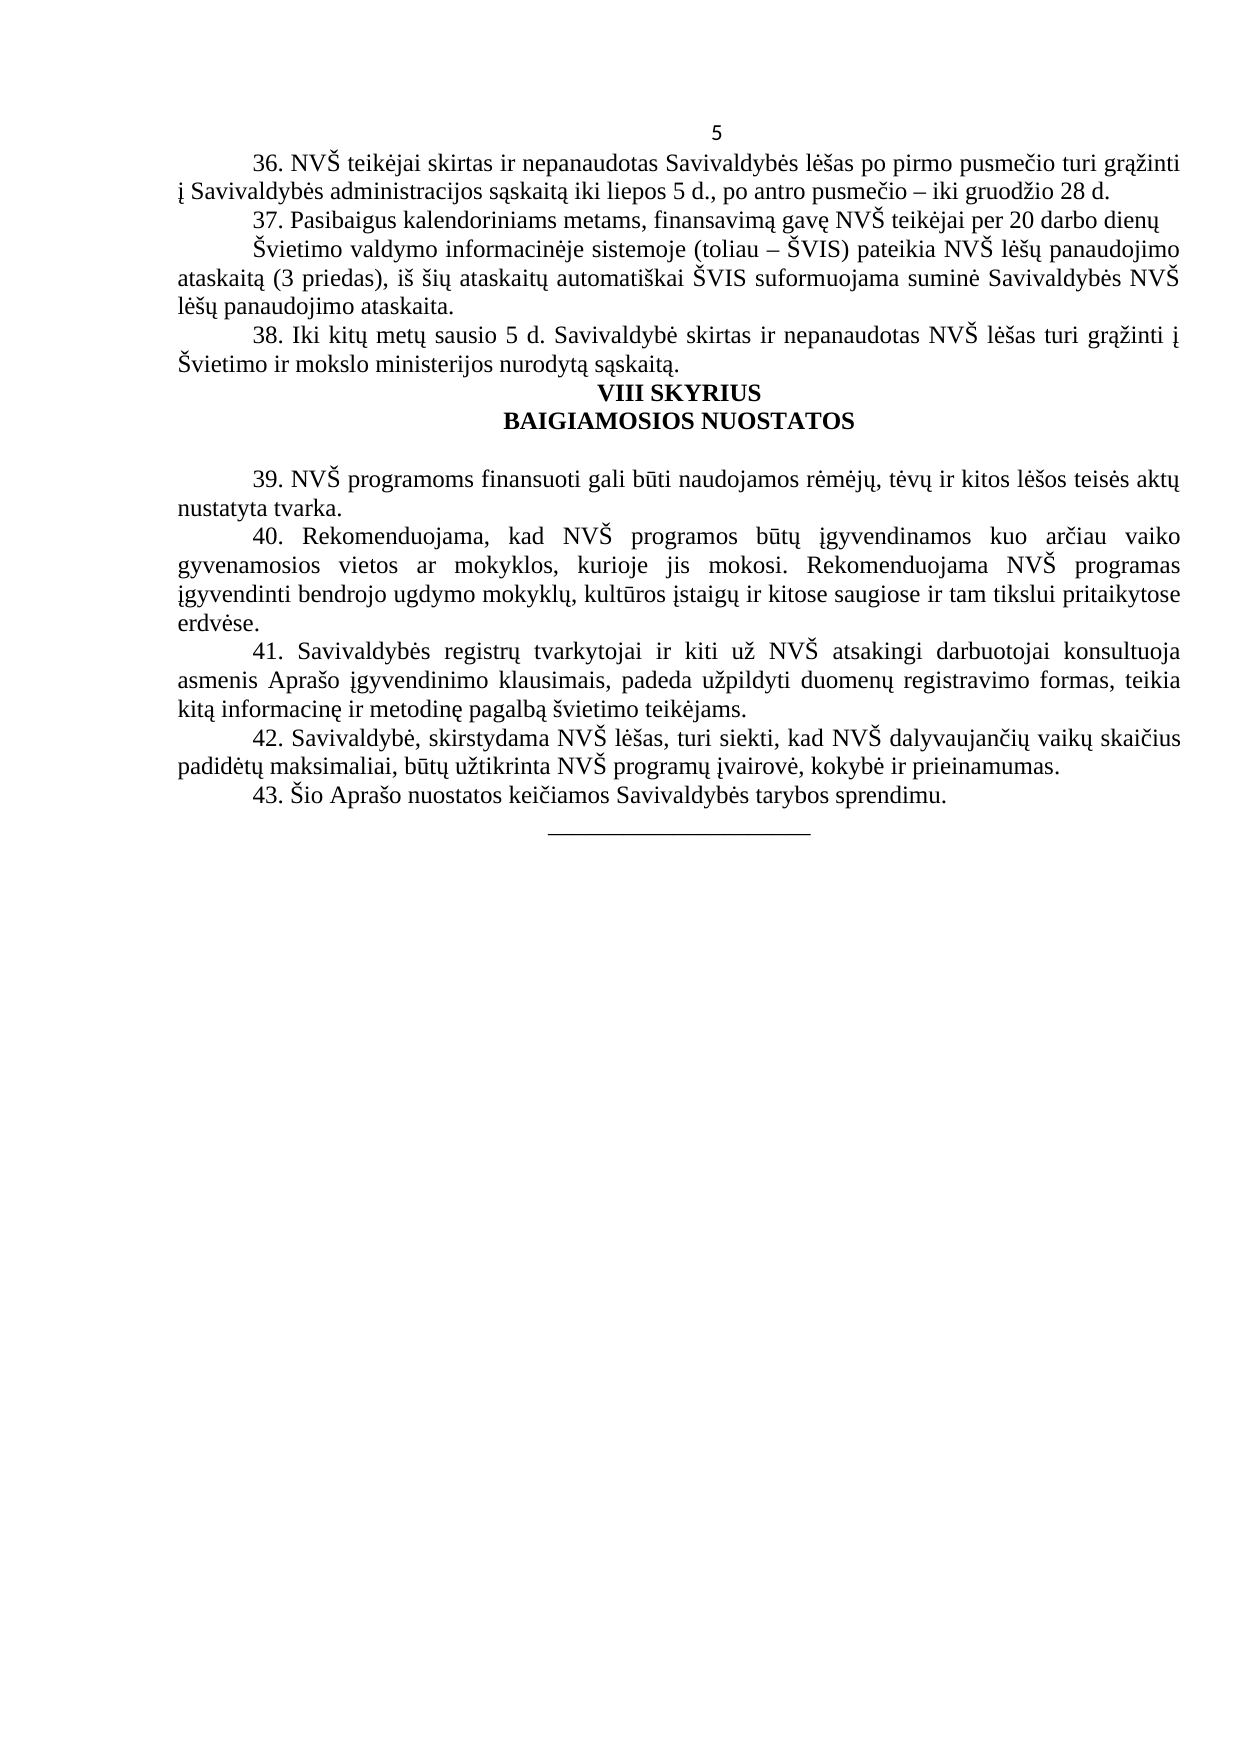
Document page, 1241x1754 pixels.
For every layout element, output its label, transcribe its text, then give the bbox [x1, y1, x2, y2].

text 38. Iki kitų metų sausio 5 d. Savivaldybė skirtas ir nepanaudotas NVŠ lėšas turi grąžinti į Švietimo ir mokslo ministerijos nurodytą sąskaitą. [177, 320, 1181, 378]
text VIII SKYRIUS [177, 378, 1181, 406]
text Švietimo valdymo informacinėje sistemoje (toliau – ŠVIS) pateikia NVŠ lėšų panaudojimo ataskaitą (3 priedas), iš šių ataskaitų automatiškai ŠVIS suformuojama suminė Savivaldybės NVŠ lėšų panaudojimo ataskaita. [177, 234, 1181, 320]
text 39. NVŠ programoms finansuoti gali būti naudojamos rėmėjų, tėvų ir kitos lėšos teisės aktų nustatyta tvarka. [177, 464, 1181, 521]
text 36. NVŠ teikėjai skirtas ir nepanaudotas Savivaldybės lėšas po pirmo pusmečio turi grąžinti į Savivaldybės administracijos sąskaitą iki liepos 5 d., po antro pusmečio – iki gruodžio 28 d. [177, 148, 1181, 205]
text 37. Pasibaigus kalendoriniams metams, finansavimą gavę NVŠ teikėjai per 20 darbo dienų [177, 205, 1181, 234]
text 41. Savivaldybės registrų tvarkytojai ir kiti už NVŠ atsakingi darbuotojai konsultuoja asmenis Aprašo įgyvendinimo klausimais, padeda užpildyti duomenų registravimo formas, teikia kitą informacinę ir metodinę pagalbą švietimo teikėjams. [177, 636, 1181, 723]
text 40. Rekomenduojama, kad NVŠ programos būtų įgyvendinamos kuo arčiau vaiko gyvenamosios vietos ar mokyklos, kurioje jis mokosi. Rekomenduojama NVŠ programas įgyvendinti bendrojo ugdymo mokyklų, kultūros įstaigų ir kitose saugiose ir tam tikslui pritaikytose erdvėse. [177, 521, 1181, 636]
text _____________________ [177, 809, 1181, 838]
text BAIGIAMOSIOS NUOSTATOS [177, 406, 1181, 435]
text 42. Savivaldybė, skirstydama NVŠ lėšas, turi siekti, kad NVŠ dalyvaujančių vaikų skaičius padidėtų maksimaliai, būtų užtikrinta NVŠ programų įvairovė, kokybė ir prieinamumas. [177, 723, 1181, 780]
text 43. Šio Aprašo nuostatos keičiamos Savivaldybės tarybos sprendimu. [177, 780, 1181, 809]
